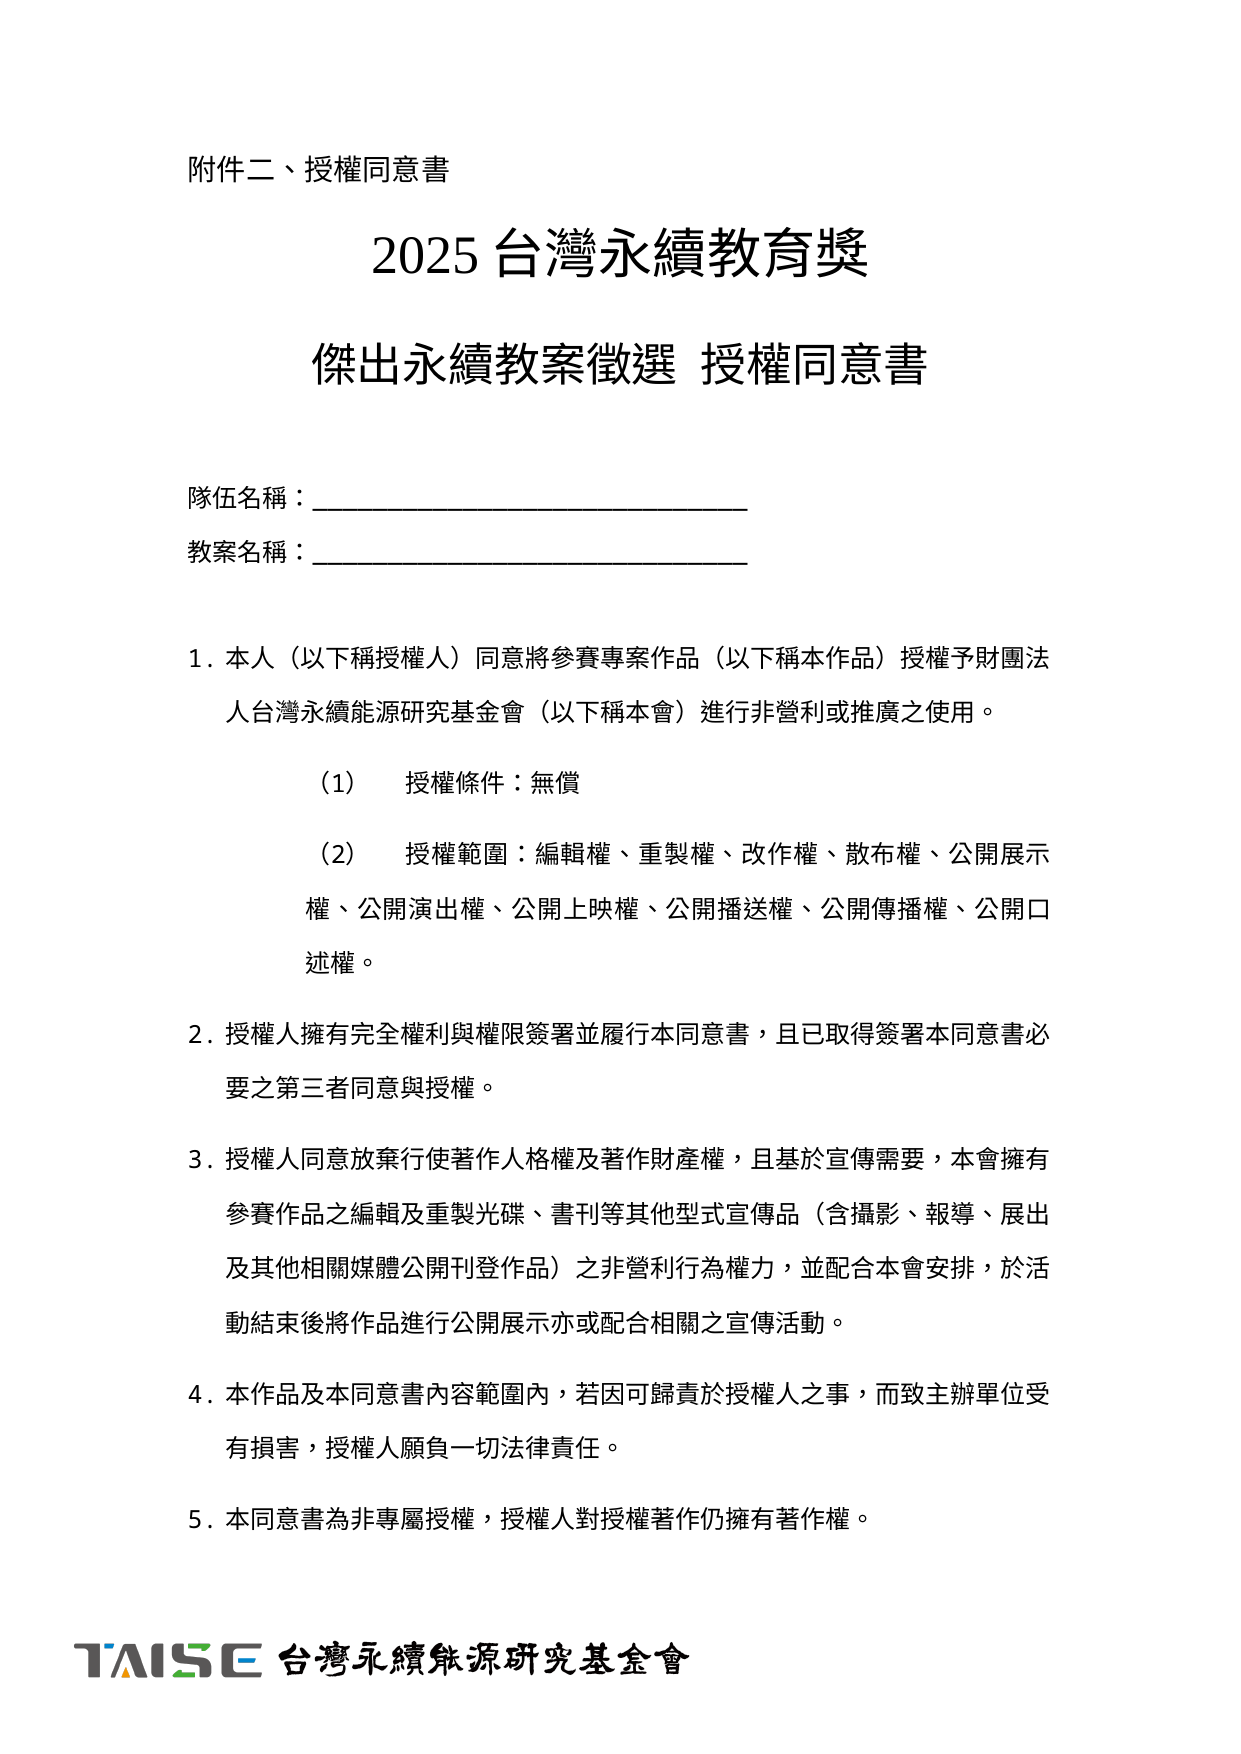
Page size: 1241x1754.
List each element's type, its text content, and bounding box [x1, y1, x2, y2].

text 附件二、授權同意書 [187, 147, 1053, 189]
list 本人（以下稱授權人）同意將參賽專案作品（以下稱本作品）授權予財團法人台灣永續能源研究基金會（以下稱本會）進行非營利或推廣之使用。 [187, 638, 1053, 729]
text 傑出永續教案徵選 授權同意書 [187, 328, 1053, 394]
list 本同意書為非專屬授權，授權人對授權著作仍擁有著作權。 [187, 1499, 1053, 1536]
list 授權人同意放棄行使著作人格權及著作財產權，且基於宣傳需要，本會擁有參賽作品之編輯及重製光碟、書刊等其他型式宣傳品（含攝影、報導、展出及其他相關媒體公開刊登作品）之非營利行為權力，並配合本會安排，於活動結束後將作品進行公開展示亦或配合相關之宣傳活動。 [187, 1140, 1053, 1339]
list 本作品及本同意書內容範圍內，若因可歸責於授權人之事，而致主辦單位受有損害，授權人願負一切法律責任。 [187, 1374, 1053, 1465]
text 隊伍名稱：_____________________________ [187, 478, 1053, 515]
list 授權條件：無償 [306, 764, 1053, 800]
list 授權範圍：編輯權、重製權、改作權、散布權、公開展示權、公開演出權、公開上映權、公開播送權、公開傳播權、公開口述權。 [306, 835, 1053, 980]
text 教案名稱：_____________________________ [187, 533, 1053, 569]
text 2025台灣永續教育獎 [187, 210, 1053, 289]
list 授權人擁有完全權利與權限簽署並履行本同意書，且已取得簽署本同意書必要之第三者同意與授權。 [187, 1014, 1053, 1105]
